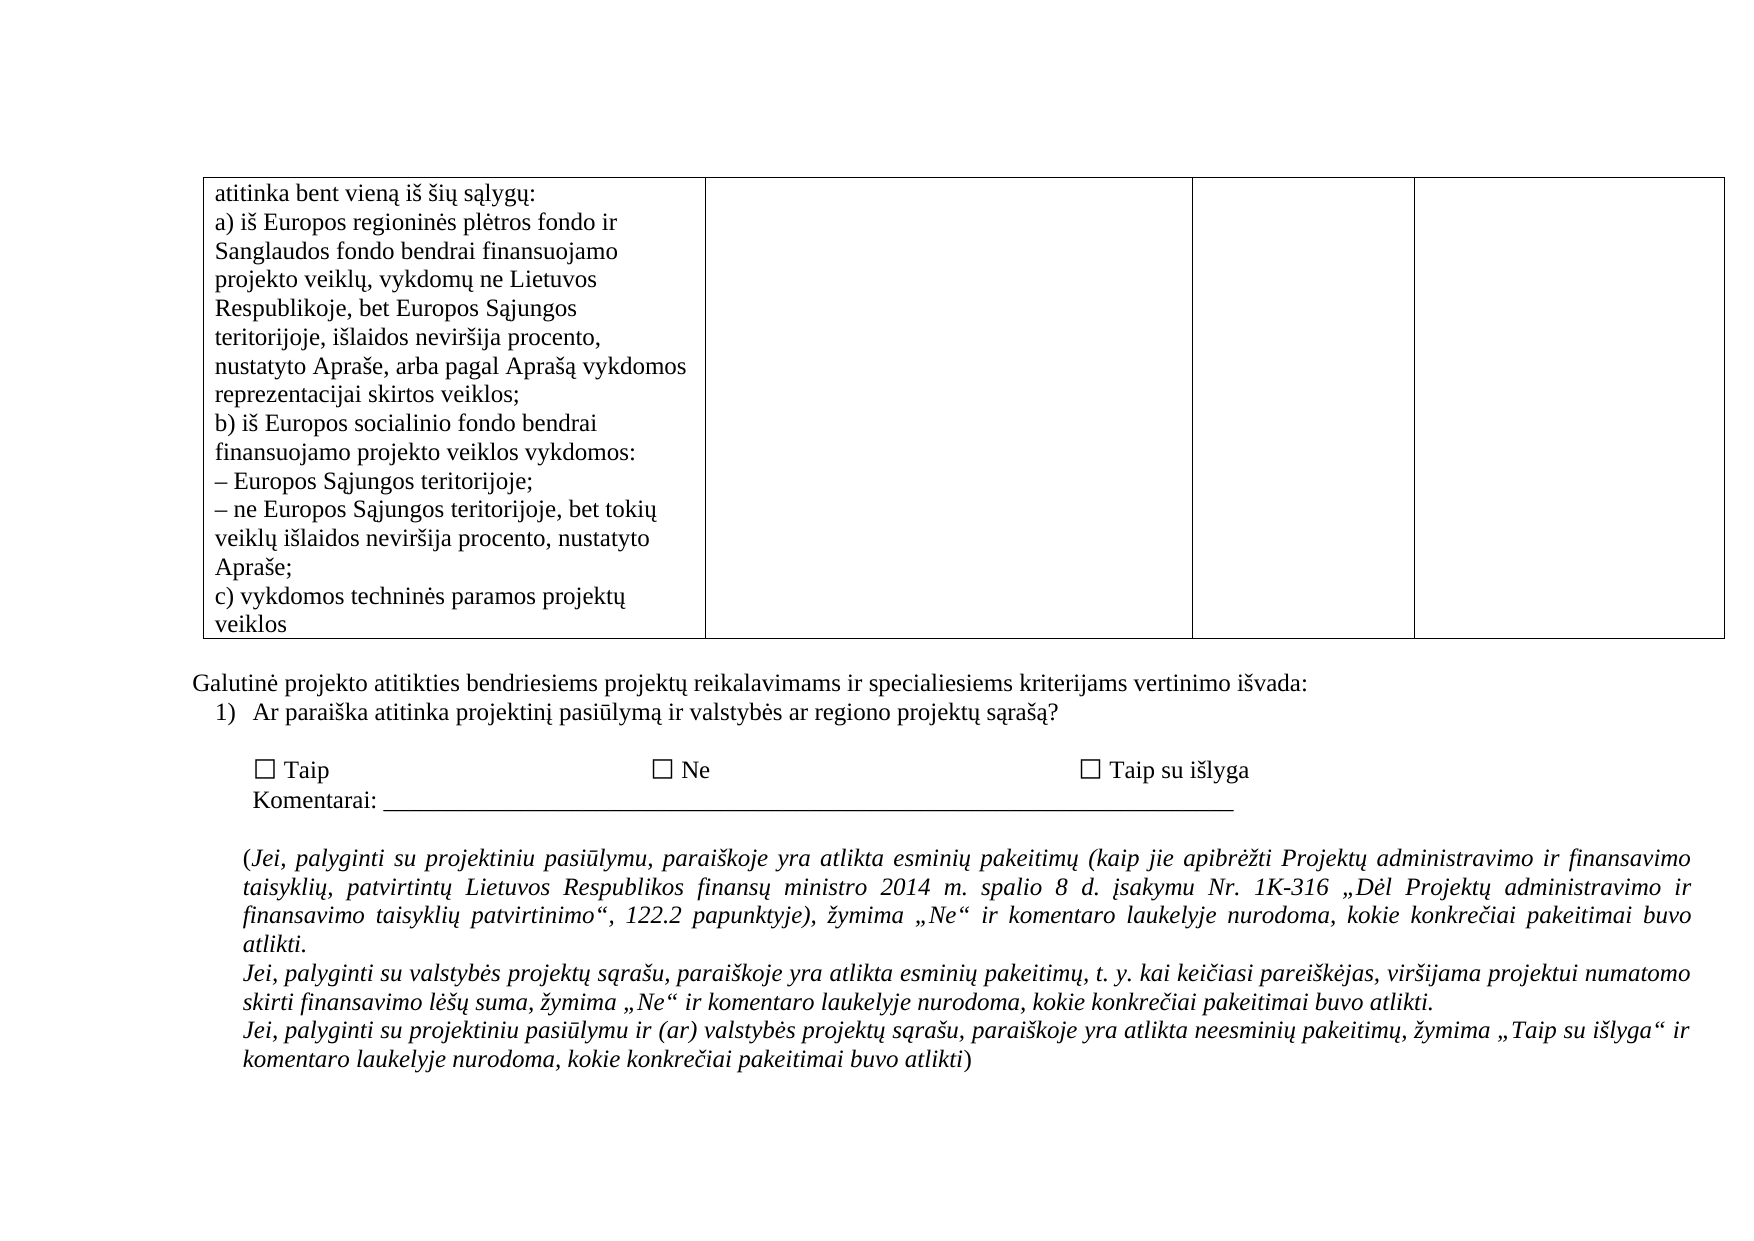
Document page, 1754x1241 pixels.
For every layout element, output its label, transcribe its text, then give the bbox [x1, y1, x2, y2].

table_cell [1193, 178, 1414, 638]
text Jei, palyginti su valstybės projektų sąrašu, paraiškoje yra atlikta esminių pakeitimų, t. y. kai keičiasi pareiškėjas, viršijama projektui numatomo skirti finansavimo lėšų suma, žymima „Ne“ ir komentaro laukelyje nurodoma, kokie konkrečiai pakeitimai buvo atlikti. [243, 958, 1695, 1015]
text 1) Ar paraiška atitinka projektinį pasiūlymą ir valstybės ar regiono projektų sąrašą? [215, 697, 1695, 726]
text Jei, palyginti su projektiniu pasiūlymu ir (ar) valstybės projektų sąrašu, paraiškoje yra atlikta neesminių pakeitimų, žymima „Taip su išlyga“ ir komentaro laukelyje nurodoma, kokie konkrečiai pakeitimai buvo atlikti) [243, 1015, 1695, 1073]
text Komentarai: ____________________________________________________________________ [252, 785, 1695, 814]
text (Jei, palyginti su projektiniu pasiūlymu, paraiškoje yra atlikta esminių pakeitimų (kaip jie apibrėžti Projektų administravimo ir finansavimo taisyklių, patvirtintų Lietuvos Respublikos finansų ministro 2014 m. spalio 8 d. įsakymu Nr. 1K-316 „Dėl Projektų administravimo ir finansavimo taisyklių patvirtinimo“, 122.2 papunktyje), žymima „Ne“ ir komentaro laukelyje nurodoma, kokie konkrečiai pakeitimai buvo atlikti. [243, 843, 1695, 958]
table_cell atitinka bent vieną iš šių sąlygų: a) iš Europos regioninės plėtros fondo ir Sanglaudos fondo bendrai finansuojamo projekto veiklų, vykdomų ne Lietuvos Respublikoje, bet Europos Sąjungos teritorijoje, išlaidos neviršija procento, nustatyto Apraše, arba pagal Aprašą vykdomos reprezentacijai skirtos veiklos; b) iš Europos socialinio fondo bendrai finansuojamo projekto veiklos vykdomos: – Europos Sąjungos teritorijoje; – ne Europos Sąjungos teritorijoje, bet tokių veiklų išlaidos neviršija procento, nustatyto Apraše; c) vykdomos techninės paramos projektų veiklos [204, 178, 705, 638]
table_cell [706, 178, 1192, 638]
text ⬜ Taip ⬜ Ne ⬜ Taip su išlyga [252, 751, 1695, 785]
table_cell [1415, 178, 1724, 638]
text Galutinė projekto atitikties bendriesiems projektų reikalavimams ir specialiesiems kriterijams vertinimo išvada: [192, 668, 1695, 697]
